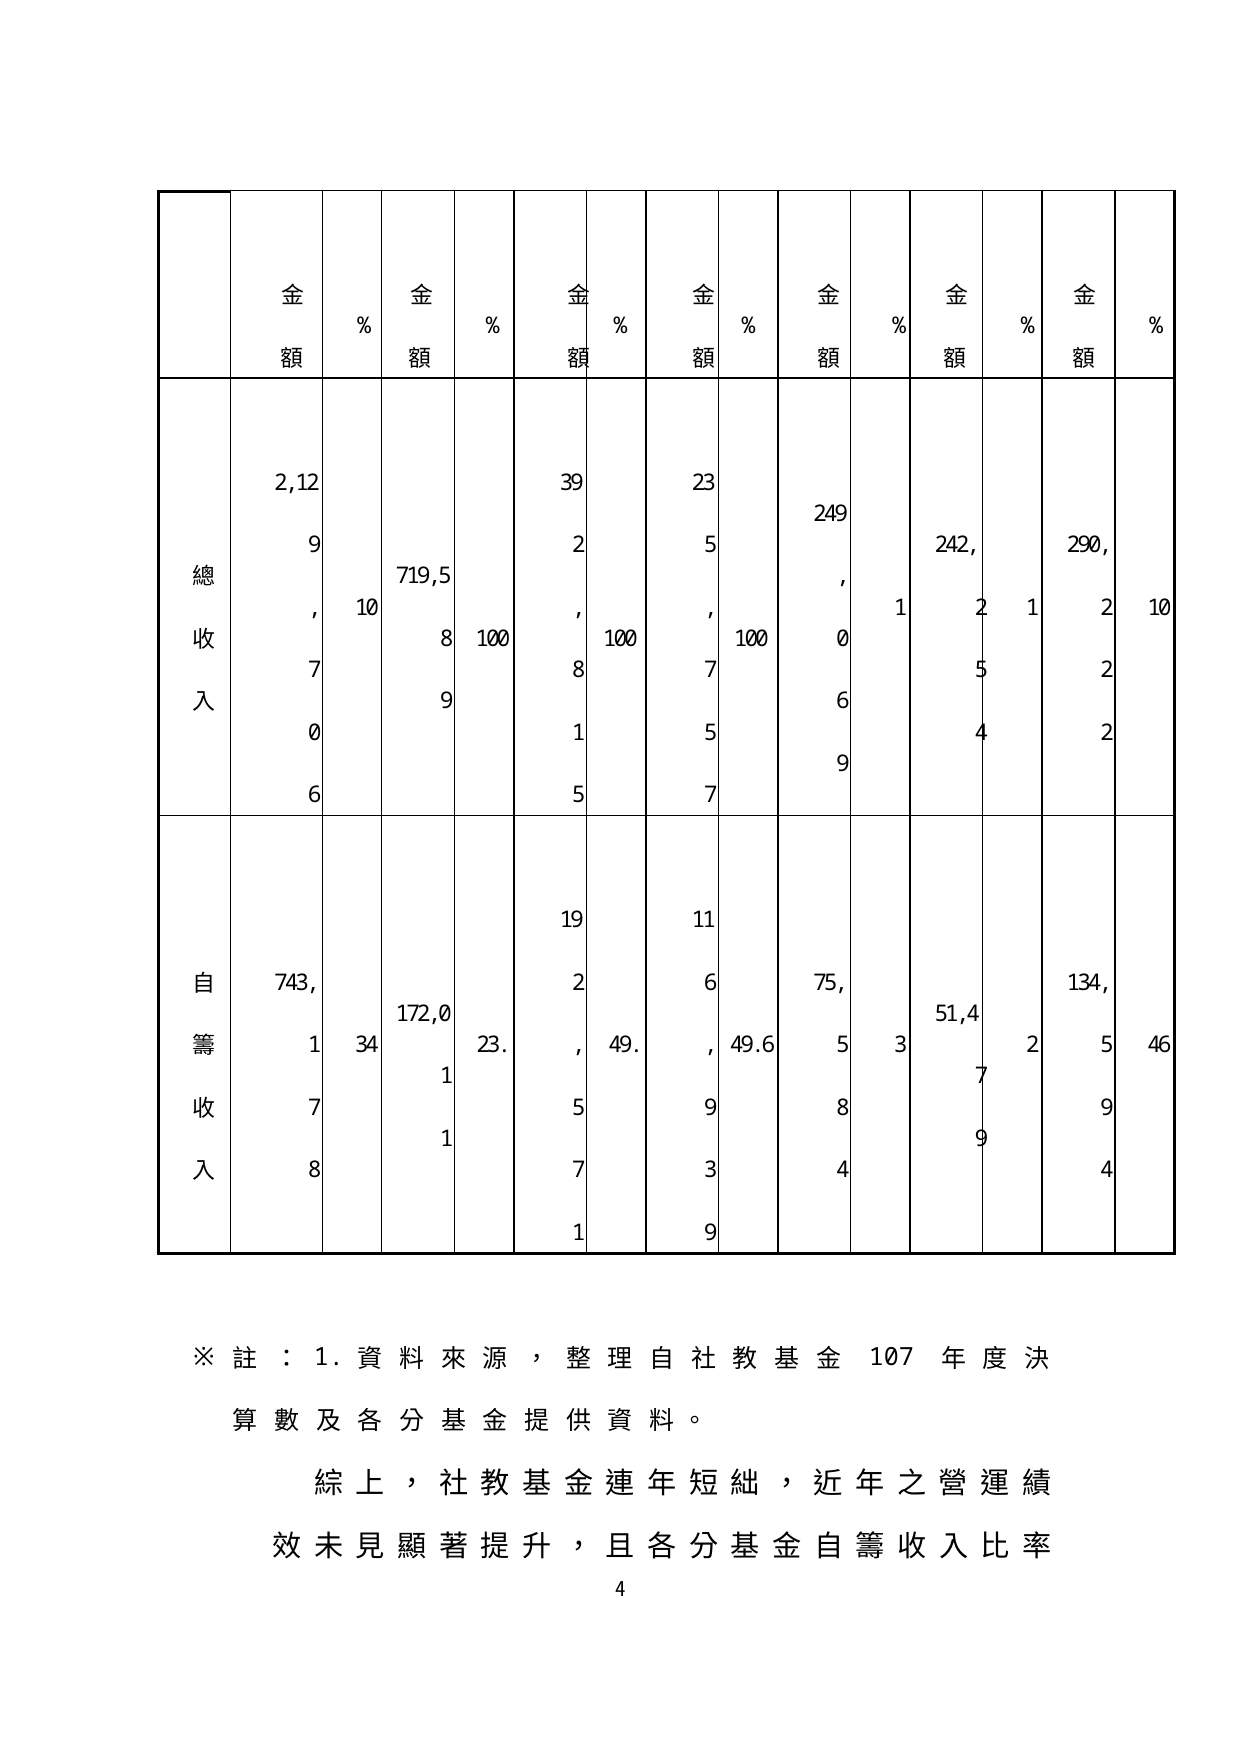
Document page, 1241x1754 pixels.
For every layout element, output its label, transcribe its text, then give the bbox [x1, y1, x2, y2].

table_cell % [719, 191, 777, 377]
table_cell 116,939 [647, 816, 718, 1252]
table_cell 249,069 [779, 379, 850, 814]
table_cell 743,178 [231, 816, 322, 1252]
table_cell 242,254 [911, 379, 982, 814]
table_cell 總收入 [160, 379, 230, 814]
table_cell 金額 [647, 191, 718, 377]
table_cell 290,222 [1043, 379, 1114, 814]
table_cell 金額 [779, 191, 850, 377]
table_cell % [1116, 191, 1173, 377]
table_cell 100 [1116, 379, 1173, 814]
table_cell 金額 [1043, 191, 1114, 377]
table_cell % [983, 191, 1041, 377]
table_cell 金額 [382, 191, 454, 377]
table_cell 75,584 [779, 816, 850, 1252]
table_cell 134,594 [1043, 816, 1114, 1252]
table_cell % [851, 191, 909, 377]
table_cell 49.02 [587, 816, 645, 1252]
table_cell 719,589 [382, 379, 454, 814]
table_cell 235,757 [647, 379, 718, 814]
table_cell % [587, 191, 645, 377]
table_cell 172,011 [382, 816, 454, 1252]
table_cell 34.90 [323, 816, 381, 1252]
table_cell 23.90 [455, 816, 513, 1252]
table_cell 金額 [515, 191, 586, 377]
table_cell 30.35 [851, 816, 909, 1252]
table_cell 金額 [231, 191, 322, 377]
table_cell % [323, 191, 381, 377]
table_cell 100 [851, 379, 909, 814]
table_cell 392,815 [515, 379, 586, 814]
table_cell 100 [455, 379, 513, 814]
table_cell 100 [719, 379, 777, 814]
table_cell 49.60 [719, 816, 777, 1252]
text 綜上，社教基金連年短絀，近年之營運績效未見顯著提升，且各分基金自籌收入比率 [242, 1439, 1058, 1564]
table_cell 金額 [911, 191, 982, 377]
table_cell 100 [587, 379, 645, 814]
table_header [160, 193, 230, 377]
text ※註：1.資料來源，整理自社教基金107年度決算數及各分基金提供資料。 [155, 1314, 1058, 1439]
table_cell 2,129,706 [231, 379, 322, 814]
table_cell 100 [983, 379, 1041, 814]
table_cell 自籌收入 [160, 816, 230, 1252]
table_cell 192,571 [515, 816, 586, 1252]
table_cell 46.38 [1116, 816, 1173, 1252]
table_cell 21.25 [983, 816, 1041, 1252]
table_cell 51,479 [911, 816, 982, 1252]
table_cell % [455, 191, 513, 377]
table_cell 100 [323, 379, 381, 814]
